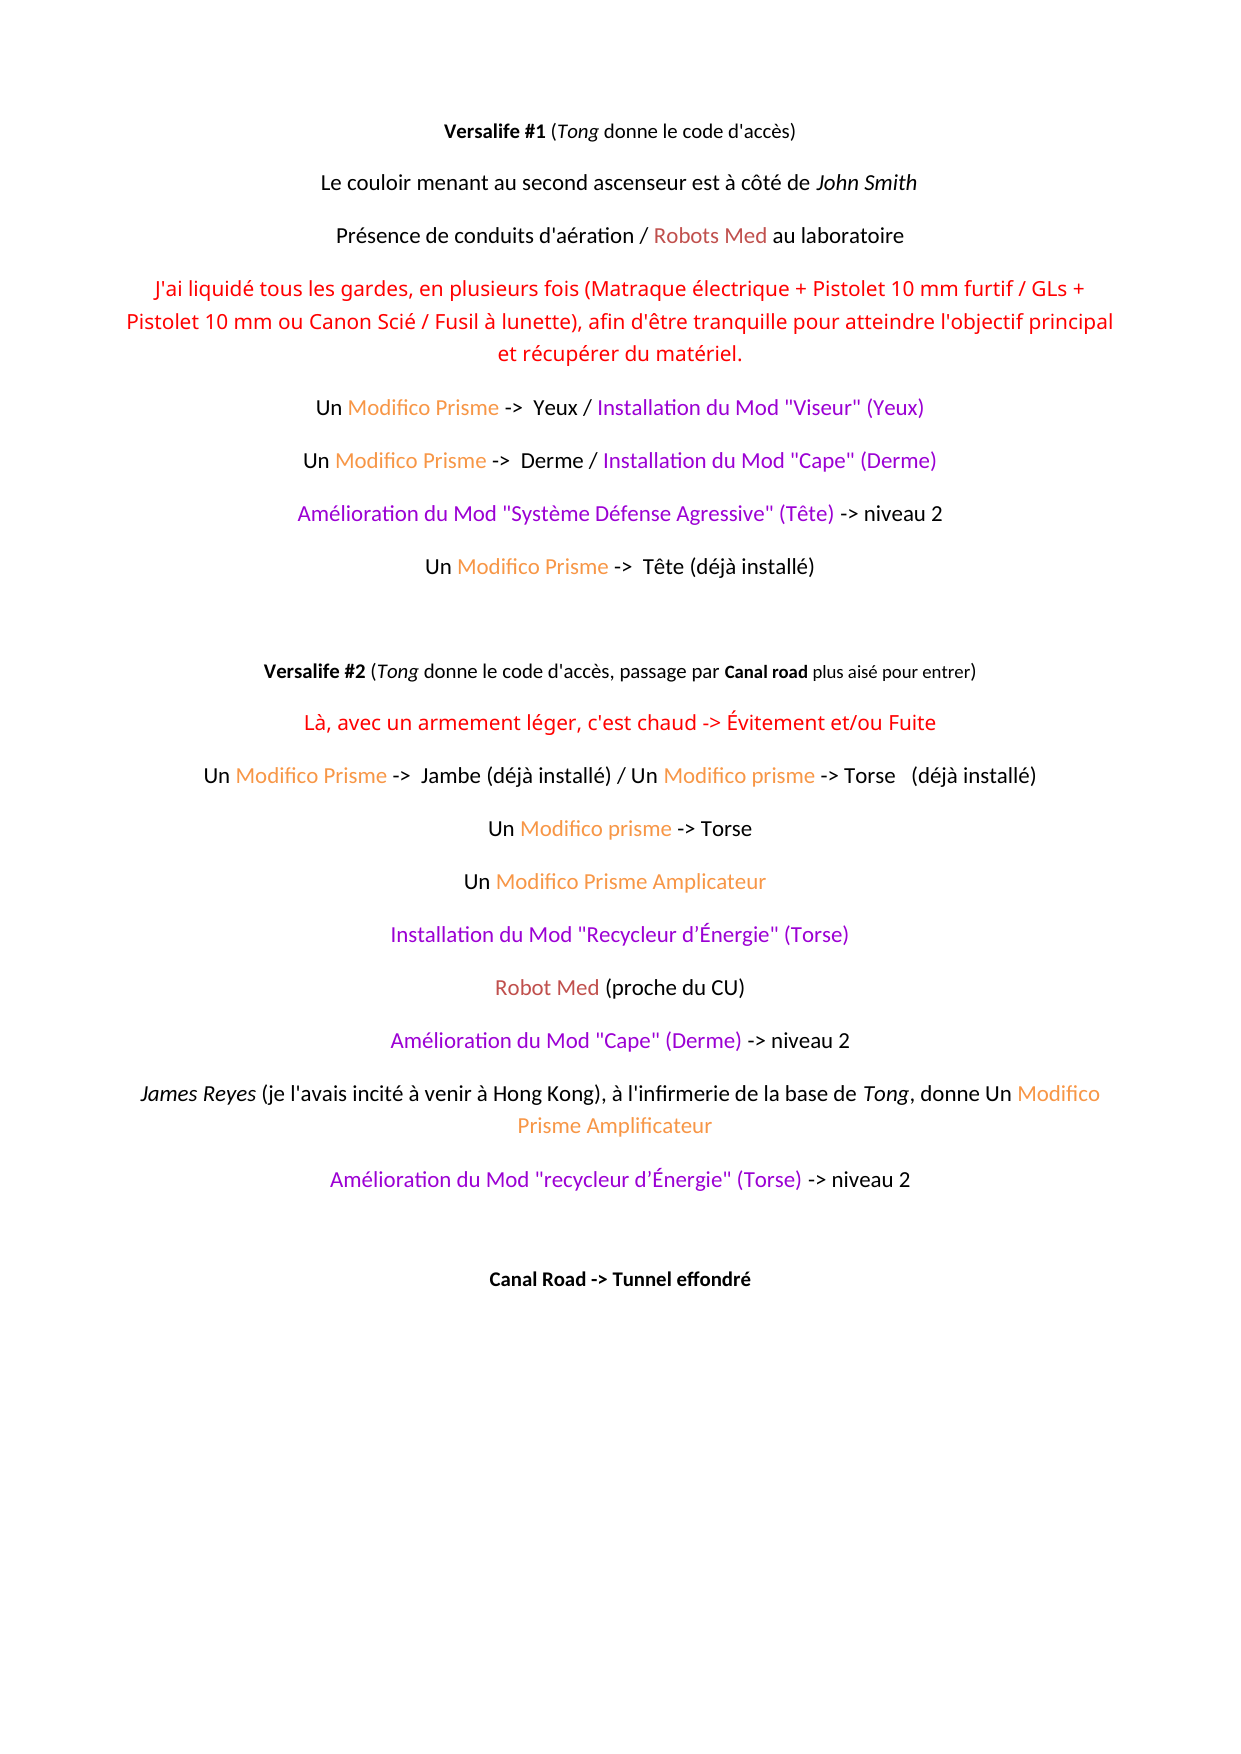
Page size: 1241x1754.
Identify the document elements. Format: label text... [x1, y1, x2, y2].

text James Reyes (je l'avais incité à venir à Hong Kong), à l'infirmerie de la base de Tong, donne Un Modifico Prisme Amplificateur [118, 1079, 1122, 1140]
text Installation du Mod "Recycleur d’Énergie" (Torse) [118, 920, 1122, 948]
text Un Modifico Prisme Amplicateur [118, 867, 1122, 895]
text Versalife #2 (Tong donne le code d'accès, passage par Canal road plus aisé pour entrer) [118, 658, 1122, 683]
text Amélioration du Mod "recycleur d’Énergie" (Torse) -> niveau 2 [118, 1165, 1122, 1193]
text Un Modifico prisme -> Torse [118, 814, 1122, 842]
text Amélioration du Mod "Système Défense Agressive" (Tête) -> niveau 2 [118, 499, 1122, 527]
text Amélioration du Mod "Cape" (Derme) -> niveau 2 [118, 1026, 1122, 1054]
text Robot Med (proche du CU) [118, 973, 1122, 1001]
text Un Modifico Prisme -> Tête (déjà installé) [118, 552, 1122, 580]
text Présence de conduits d'aération / Robots Med au laboratoire [118, 221, 1122, 249]
text J'ai liquidé tous les gardes, en plusieurs fois (Matraque électrique + Pistolet 10 mm furtif / GLs + Pistolet 10 mm ou Canon Scié / Fusil à lunette), afin d'être tranquille pour atteindre l'objectif principal et récupérer du matériel. [118, 274, 1122, 368]
text Un Modifico Prisme -> Yeux / Installation du Mod "Viseur" (Yeux) [118, 393, 1122, 421]
text Un Modifico Prisme -> Derme / Installation du Mod "Cape" (Derme) [118, 446, 1122, 474]
text Le couloir menant au second ascenseur est à côté de John Smith [118, 168, 1122, 196]
text Versalife #1 (Tong donne le code d'accès) [118, 118, 1122, 143]
text Là, avec un armement léger, c'est chaud -> Évitement et/ou Fuite [118, 708, 1122, 736]
text Un Modifico Prisme -> Jambe (déjà installé) / Un Modifico prisme -> Torse (déjà installé) [118, 761, 1122, 789]
text Canal Road -> Tunnel effondré [118, 1267, 1122, 1292]
